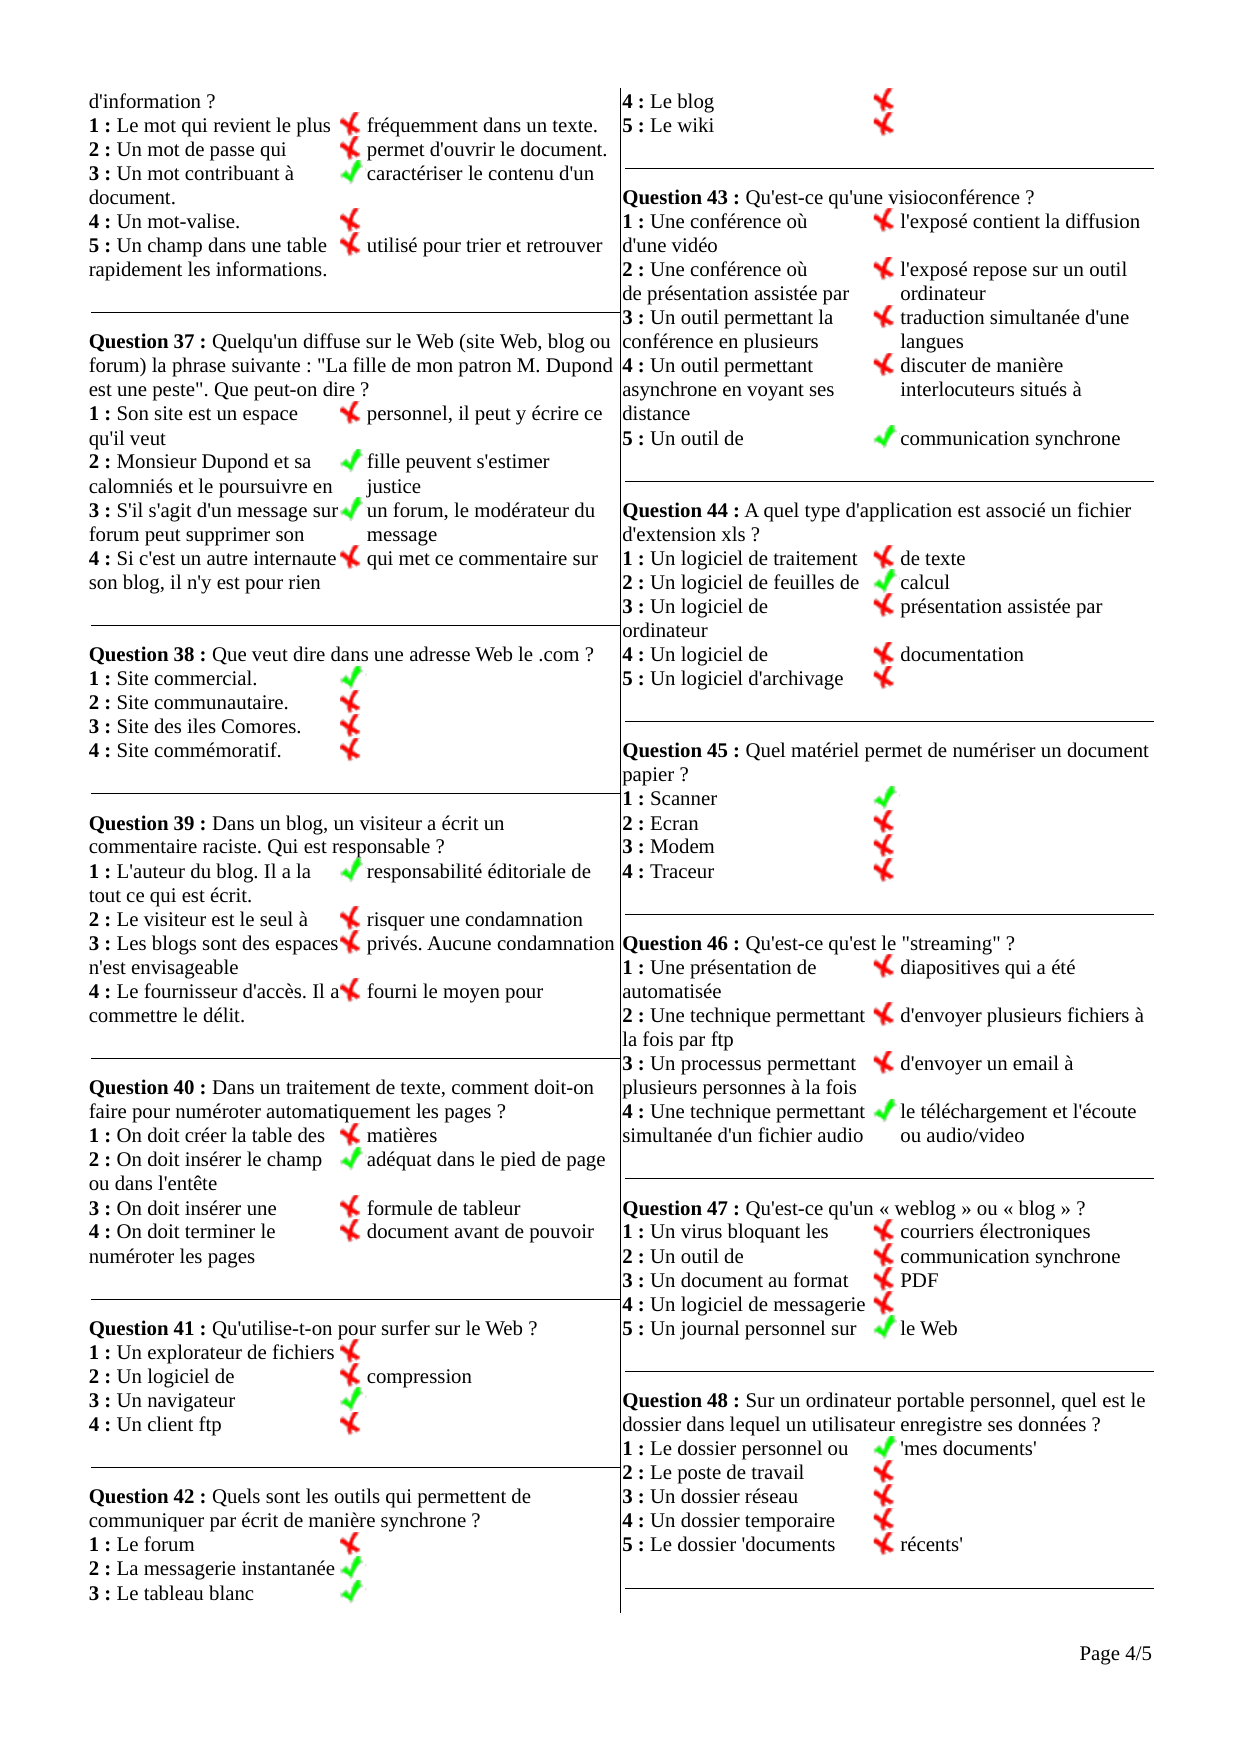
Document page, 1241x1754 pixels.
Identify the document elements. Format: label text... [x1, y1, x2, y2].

text 1 : Le forum [88, 1532, 340, 1556]
text 2 : Le visiteur est le seul à [88, 907, 340, 931]
picture [340, 449, 367, 476]
text 1 : Une présentation de diapositives qui a été automatisée [622, 955, 1152, 1003]
text Question 39 : Dans un blog, un visiteur a écrit un commentaire raciste. Qui est responsable ? [88, 810, 618, 858]
text Question 44 : A quel type d'application est associé un fichier d'extension xls ? [622, 498, 1152, 546]
text communication synchrone [901, 1243, 1152, 1268]
picture [873, 1099, 901, 1126]
text 3 : Site des iles Comores. [88, 714, 340, 738]
text 2 : Monsieur Dupond et sa fille peuvent s'estimer calomniés et le poursuivre en justice [88, 449, 618, 498]
text 3 : Un processus permettant d'envoyer un email à plusieurs personnes à la fois [622, 1051, 1152, 1099]
text 3 : On doit insérer une [88, 1195, 340, 1219]
text 2 : Un logiciel de [88, 1364, 340, 1388]
picture [873, 88, 901, 140]
picture [873, 1002, 901, 1030]
text 5 : Le dossier 'documents [622, 1532, 873, 1556]
text 4 : Le blog [622, 88, 873, 113]
text [367, 690, 618, 714]
text communication synchrone [901, 425, 1152, 449]
text 2 : Une conférence où l'exposé repose sur un outil de présentation assistée par ordinateur [622, 257, 1152, 305]
text d'information ? [88, 88, 618, 113]
text Question 46 : Qu'est-ce qu'est le "streaming" ? [622, 931, 1152, 955]
picture [340, 1123, 367, 1174]
text Question 38 : Que veut dire dans une adresse Web le .com ? [88, 642, 618, 666]
picture [340, 858, 367, 886]
text 4 : Une technique permettant le téléchargement et l'écoute simultanée d'un fichier audio ou audio/video [622, 1099, 1152, 1147]
picture [340, 112, 367, 188]
text 5 : Le wiki [622, 113, 873, 137]
text 3 : Un document au format [622, 1268, 873, 1292]
text fréquemment dans un texte. [367, 113, 618, 137]
text Question 48 : Sur un ordinateur portable personnel, quel est le dossier dans lequel un utilisateur enregistre ses données ? [622, 1388, 1152, 1436]
picture [340, 401, 367, 428]
text Question 40 : Dans un traitement de texte, comment doit-on faire pour numéroter automatiquement les pages ? [88, 1075, 618, 1123]
picture [873, 257, 901, 284]
text [367, 1388, 618, 1412]
text 1 : Scanner [622, 786, 873, 810]
text [367, 1412, 618, 1436]
text 1 : Site commercial. [88, 666, 340, 690]
text 4 : Un client ftp [88, 1412, 340, 1436]
text [901, 113, 1152, 137]
text 1 : Un virus bloquant les [622, 1219, 873, 1243]
text 2 : Ecran [622, 810, 873, 834]
text 3 : Un navigateur [88, 1388, 340, 1412]
picture [873, 353, 901, 380]
picture [873, 305, 901, 332]
text Question 37 : Quelqu'un diffuse sur le Web (site Web, blog ou forum) la phrase suivante : "La fille de mon patron M. Dupond est une peste". Que peut-on dire ? [88, 329, 618, 401]
text 4 : Un mot-valise. [88, 209, 340, 233]
text calcul [901, 570, 1152, 594]
text 3 : Un mot contribuant à caractériser le contenu d'un document. [88, 161, 618, 209]
text 1 : Le mot qui revient le plus [88, 113, 340, 137]
text 4 : Un dossier temporaire [622, 1508, 873, 1532]
text 1 : Son site est un espace personnel, il peut y écrire ce qu'il veut [88, 401, 618, 449]
text 5 : Un logiciel d'archivage [622, 666, 873, 690]
text Question 43 : Qu'est-ce qu'une visioconférence ? [622, 185, 1152, 209]
picture [340, 208, 367, 260]
text 5 : Un journal personnel sur [622, 1316, 873, 1340]
text 4 : Un logiciel de messagerie [622, 1292, 873, 1316]
text 4 : Traceur [622, 858, 873, 883]
text Question 42 : Quels sont les outils qui permettent de communiquer par écrit de manière synchrone ? [88, 1484, 618, 1532]
picture [340, 1195, 367, 1246]
text PDF [901, 1268, 1152, 1292]
text compression [367, 1364, 618, 1388]
text Question 41 : Qu'utilise-t-on pour surfer sur le Web ? [88, 1316, 618, 1340]
text [367, 1532, 618, 1556]
text 4 : Un logiciel de [622, 642, 873, 666]
picture [340, 1339, 367, 1439]
text 4 : On doit terminer le document avant de pouvoir numéroter les pages [88, 1219, 618, 1268]
text [901, 1292, 1152, 1316]
text 2 : La messagerie instantanée [88, 1556, 340, 1580]
text 2 : Le poste de travail [622, 1460, 873, 1484]
text 1 : On doit créer la table des [88, 1123, 340, 1147]
text 1 : L'auteur du blog. Il a la responsabilité éditoriale de tout ce qui est écrit. [88, 858, 618, 907]
picture [340, 1532, 367, 1607]
text 3 : S'il s'agit d'un message sur un forum, le modérateur du forum peut supprimer son message [88, 498, 618, 546]
text 3 : Modem [622, 834, 873, 858]
text 2 : Un mot de passe qui [88, 137, 340, 161]
text documentation [901, 642, 1152, 666]
text Question 45 : Quel matériel permet de numériser un document papier ? [622, 738, 1152, 786]
text 2 : Une technique permettant d'envoyer plusieurs fichiers à la fois par ftp [622, 1003, 1152, 1051]
text le Web [901, 1316, 1152, 1340]
text [367, 1340, 618, 1364]
text 3 : Un dossier réseau [622, 1484, 873, 1508]
picture [873, 1051, 901, 1078]
picture [340, 906, 367, 958]
text [367, 714, 618, 738]
text formule de tableur [367, 1195, 618, 1219]
text risquer une condamnation [367, 907, 618, 931]
text 2 : Un logiciel de feuilles de [622, 570, 873, 594]
text [367, 209, 618, 233]
picture [873, 786, 901, 886]
text 2 : On doit insérer le champ adéquat dans le pied de page ou dans l'entête [88, 1147, 618, 1195]
text 3 : Les blogs sont des espaces privés. Aucune condamnation n'est envisageable [88, 931, 618, 979]
text récents' [901, 1532, 1152, 1556]
text 1 : Un logiciel de traitement [622, 546, 873, 570]
text 2 : Un outil de [622, 1243, 873, 1268]
picture [340, 978, 367, 1006]
text [367, 1556, 618, 1580]
picture [873, 1436, 901, 1559]
text [901, 1508, 1152, 1532]
text 1 : Un explorateur de fichiers [88, 1340, 340, 1364]
picture [873, 954, 901, 982]
text 4 : Un outil permettant discuter de manière asynchrone en voyant ses interlocuteurs situés à distance [622, 353, 1152, 425]
text [901, 1460, 1152, 1484]
text 2 : Site communautaire. [88, 690, 340, 714]
text permet d'ouvrir le document. [367, 137, 618, 161]
picture [873, 208, 901, 236]
text matières [367, 1123, 618, 1147]
text [901, 1484, 1152, 1508]
text Question 47 : Qu'est-ce qu'un « weblog » ou « blog » ? [622, 1195, 1152, 1219]
text 4 : Site commémoratif. [88, 738, 340, 762]
text de texte [901, 546, 1152, 570]
picture [873, 1219, 901, 1343]
picture [340, 545, 367, 573]
text [367, 666, 618, 690]
text 5 : Un outil de [622, 425, 873, 449]
text 3 : Le tableau blanc [88, 1580, 340, 1604]
text courriers électroniques [901, 1219, 1152, 1243]
text [901, 786, 1152, 810]
text [901, 666, 1152, 690]
picture [873, 545, 901, 621]
text [901, 834, 1152, 858]
text 1 : Le dossier personnel ou [622, 1436, 873, 1460]
text [901, 858, 1152, 883]
text 1 : Une conférence où l'exposé contient la diffusion d'une vidéo [622, 209, 1152, 257]
text [367, 1580, 618, 1604]
picture [873, 642, 901, 693]
text 'mes documents' [901, 1436, 1152, 1460]
text [901, 810, 1152, 834]
picture [340, 497, 367, 525]
text 3 : Un logiciel de présentation assistée par ordinateur [622, 594, 1152, 642]
text [367, 738, 618, 762]
text 4 : Le fournisseur d'accès. Il a fourni le moyen pour commettre le délit. [88, 979, 618, 1027]
text [901, 88, 1152, 113]
text 4 : Si c'est un autre internaute qui met ce commentaire sur son blog, il n'y est pour rien [88, 546, 618, 594]
picture [873, 425, 901, 452]
text 5 : Un champ dans une table utilisé pour trier et retrouver rapidement les informations. [88, 233, 618, 281]
text 3 : Un outil permettant la traduction simultanée d'une conférence en plusieurs langues [622, 305, 1152, 353]
picture [340, 666, 367, 765]
